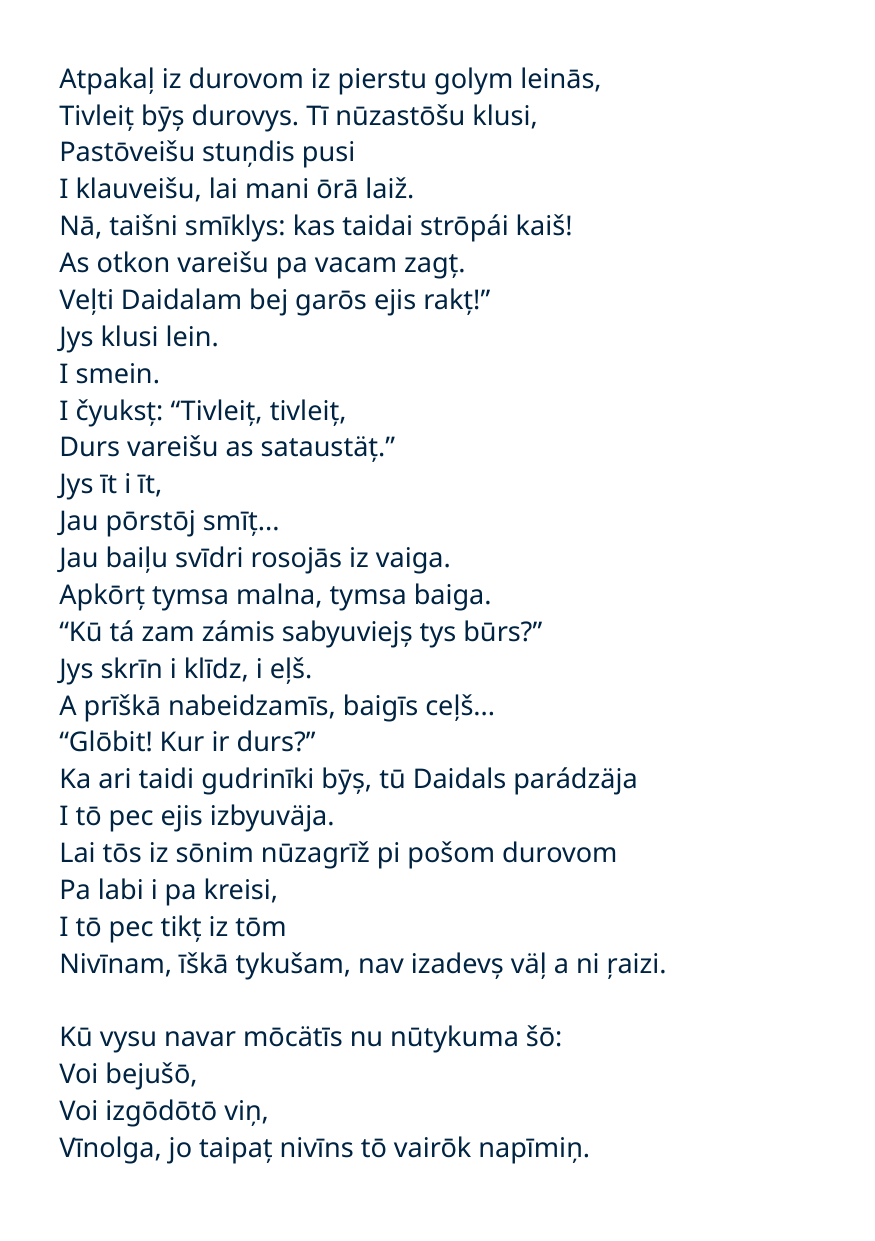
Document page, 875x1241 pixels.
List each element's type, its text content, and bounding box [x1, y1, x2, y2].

text Atpakaļ iz durovom iz pierstu golym leinās, [59, 59, 815, 96]
text Voi bejušō, [59, 1055, 815, 1092]
text Lai tōs iz sōnim nūzagrīž pi pošom durovom [59, 833, 815, 870]
text Jys skrīn i klīdz, i eļš. [59, 649, 815, 686]
text I smein. [59, 354, 815, 391]
text A prīškā nabeidzamīs, baigīs ceļš... [59, 686, 815, 723]
text I klauveišu, lai mani ōrā laiž. [59, 170, 815, 207]
text Jau pōrstōj smīț... [59, 502, 815, 538]
text Jys klusi lein. [59, 317, 815, 354]
text Voi izgōdōtō viņ, [59, 1092, 815, 1128]
text As otkon vareišu pa vacam zagț. [59, 243, 815, 280]
text Pa labi i pa kreisi, [59, 870, 815, 907]
text Kū vysu navar mōcätīs nu nūtykuma šō: [59, 1018, 815, 1055]
text Vīnolga, jo taipaț nivīns tō vairōk napīmiņ. [59, 1128, 815, 1165]
text “Kū tá zam zámis sabyuviejș tys būrs?” [59, 612, 815, 649]
text Ka ari taidi gudrinīki bȳș, tū Daidals parádzäja [59, 760, 815, 797]
text Nivīnam, īškā tykušam, nav izadevș väļ a ni ŗaizi. [59, 944, 815, 981]
text Jys īt i īt, [59, 465, 815, 502]
text Tivleiț bȳș durovys. Tī nūzastōšu klusi, [59, 96, 815, 133]
text “Glōbit! Kur ir durs?” [59, 723, 815, 760]
text I čyuksț: “Tivleiț, tivleiț, [59, 391, 815, 428]
text Jau baiļu svīdri rosojās iz vaiga. [59, 538, 815, 575]
text I tō pec ejis izbyuväja. [59, 797, 815, 833]
text I tō pec tikț iz tōm [59, 907, 815, 944]
text Pastōveišu stuņdis pusi [59, 133, 815, 170]
text Durs vareišu as sataustäț.” [59, 428, 815, 465]
text Veļti Daidalam bej garōs ejis rakț!” [59, 280, 815, 317]
text Nā, taišni smīklys: kas taidai strōpái kaiš! [59, 207, 815, 243]
text Apkōrț tymsa malna, tymsa baiga. [59, 575, 815, 612]
